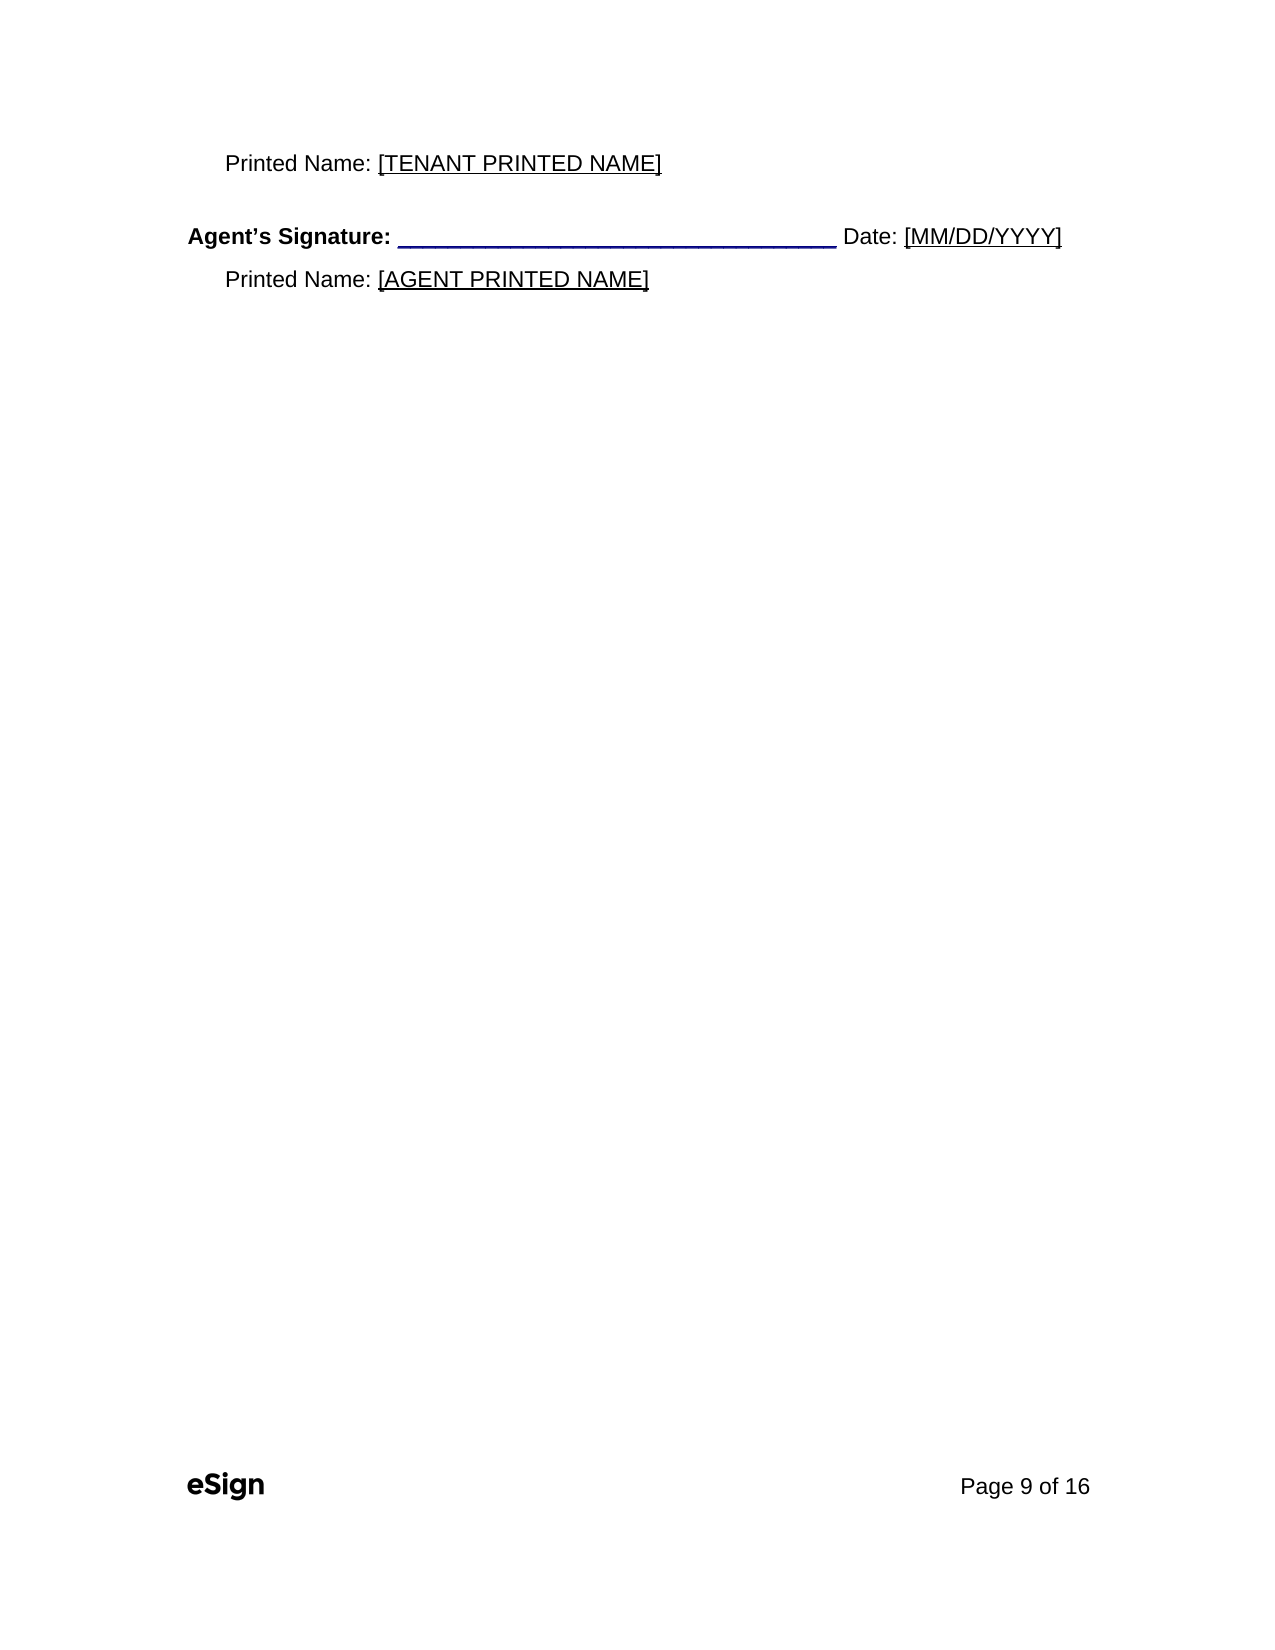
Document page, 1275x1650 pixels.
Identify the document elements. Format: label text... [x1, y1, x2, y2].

subtitle Agent’s Signature: ___________________________________ Date: [MM/DD/YYYY] [187, 223, 1125, 249]
subtitle Printed Name: [TENANT PRINTED NAME] [225, 150, 1125, 176]
subtitle Printed Name: [AGENT PRINTED NAME] [225, 266, 1125, 292]
